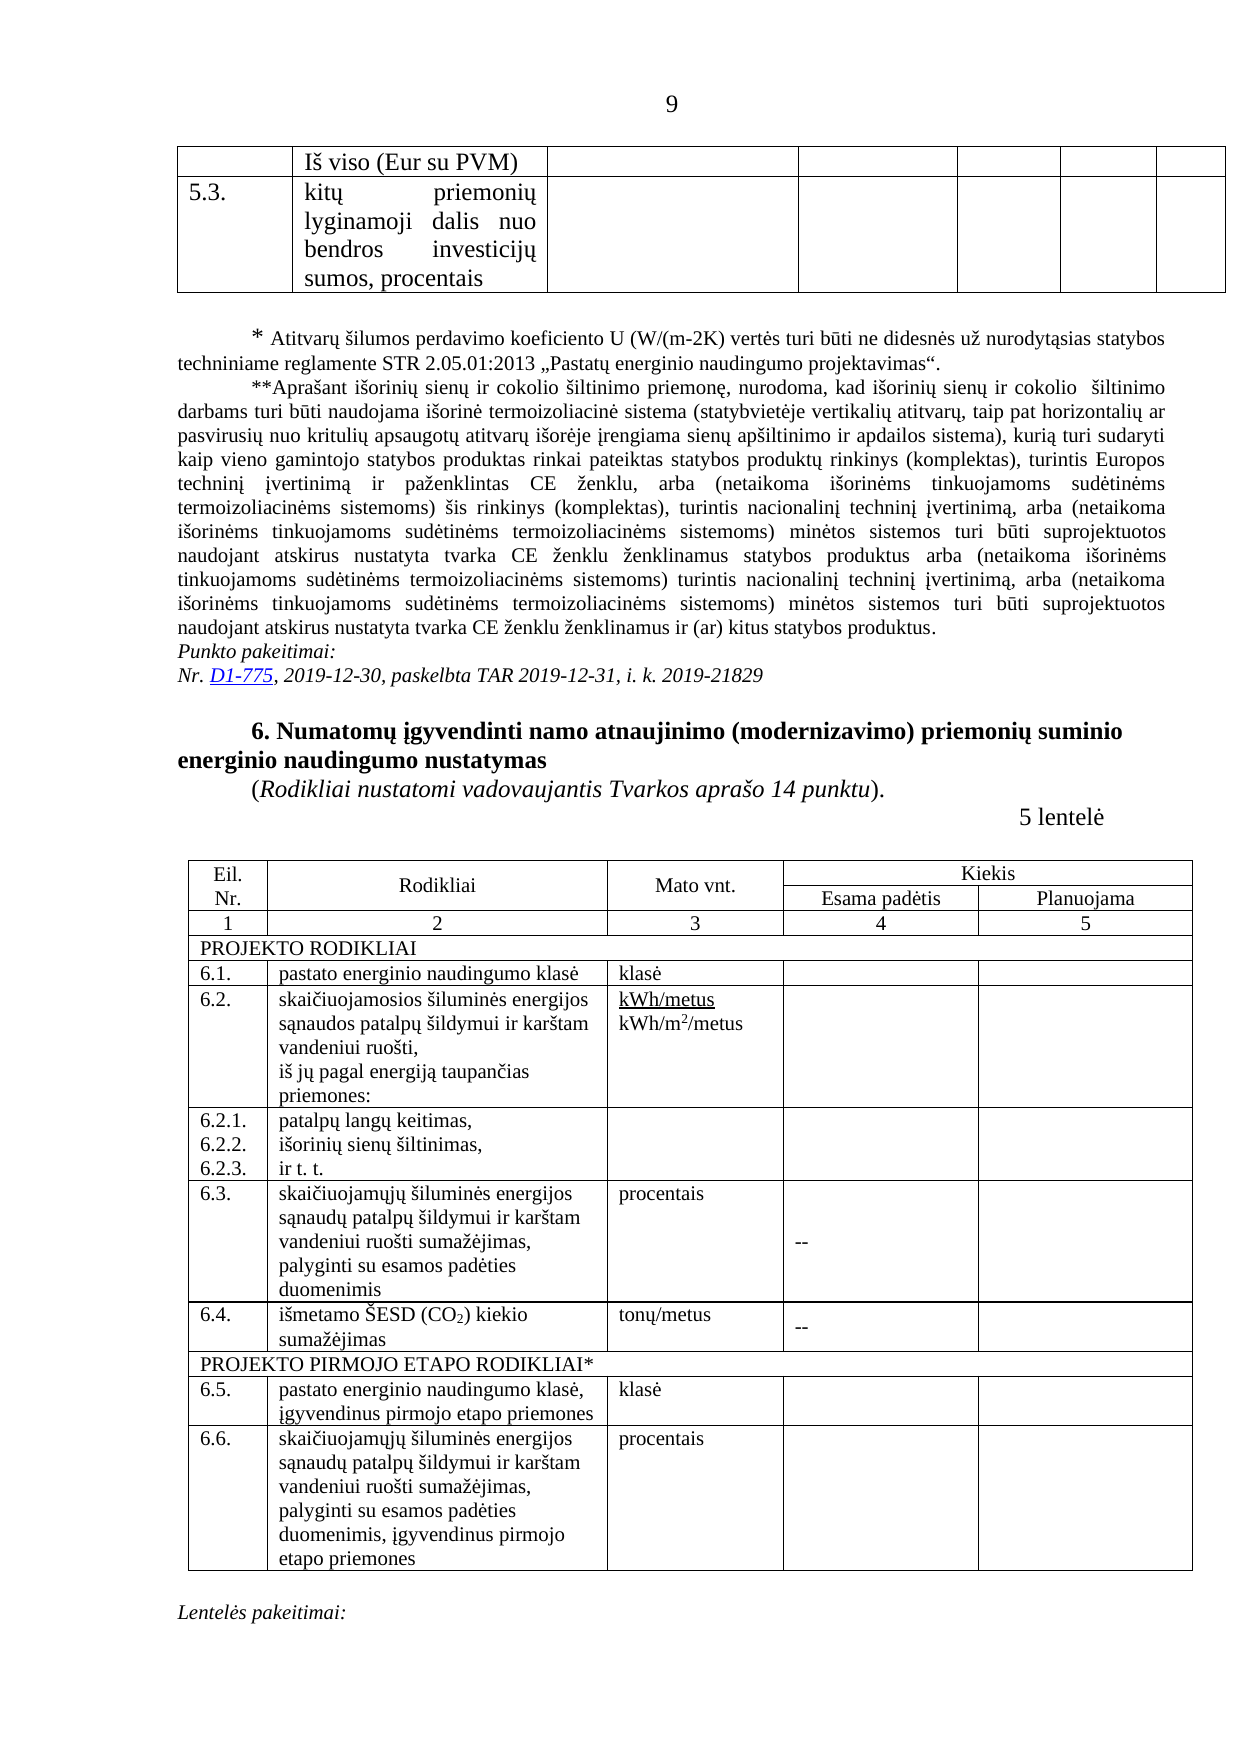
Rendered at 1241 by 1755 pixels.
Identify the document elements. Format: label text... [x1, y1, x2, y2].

table_cell 6.4. [189, 1303, 267, 1351]
table_cell pastato energinio naudingumo klasė, įgyvendinus pirmojo etapo priemones [268, 1377, 607, 1425]
table_cell kWh/metus kWh/m2/metus [608, 986, 783, 1107]
table_cell [979, 1181, 1192, 1301]
table_cell skaičiuojamosios šiluminės energijos sąnaudos patalpų šildymui ir karštam vandeniui ruošti, iš jų pagal energiją taupančias priemones: [268, 986, 607, 1107]
table_cell Planuojama [979, 886, 1192, 910]
table_cell [1157, 147, 1225, 176]
text Lentelės pakeitimai: [177, 1600, 1167, 1624]
table_cell 6.3. [189, 1181, 267, 1301]
table_cell [799, 177, 957, 292]
table_cell [958, 177, 1060, 292]
table_cell [1061, 177, 1156, 292]
table_cell [979, 1108, 1192, 1180]
table_cell 6.1. [189, 961, 267, 985]
table_cell 5 [979, 911, 1192, 935]
table_cell [979, 986, 1192, 1107]
table_cell [178, 147, 292, 176]
text **Aprašant išorinių sienų ir cokolio šiltinimo priemonę, nurodoma, kad išorinių sienų ir cokolio šiltinimo darbams turi būti naudojama išorinė termoizoliacinė sistema (statybvietėje vertikalių atitvarų, taip pat horizontalių ar pasvirusių nuo kritulių apsaugotų atitvarų išorėje įrengiama sienų apšiltinimo ir apdailos sistema), kurią turi sudaryti kaip vieno gamintojo statybos produktas rinkai pateiktas statybos produktų rinkinys (komplektas), turintis Europos techninį įvertinimą ir paženklintas CE ženklu, arba (netaikoma išorinėms tinkuojamoms sudėtinėms termoizoliacinėms sistemoms) šis rinkinys (komplektas), turintis nacionalinį techninį įvertinimą, arba (netaikoma išorinėms tinkuojamoms sudėtinėms termoizoliacinėms sistemoms) minėtos sistemos turi būti suprojektuotos naudojant atskirus nustatyta tvarka CE ženklu ženklinamus statybos produktus arba (netaikoma išorinėms tinkuojamoms sudėtinėms termoizoliacinėms sistemoms) turintis nacionalinį techninį įvertinimą, arba (netaikoma išorinėms tinkuojamoms sudėtinėms termoizoliacinėms sistemoms) minėtos sistemos turi būti suprojektuotos naudojant atskirus nustatyta tvarka CE ženklu ženklinamus ir (ar) kitus statybos produktus. [177, 374, 1167, 639]
table_cell 6.2. [189, 986, 267, 1107]
table_cell skaičiuojamųjų šiluminės energijos sąnaudų patalpų šildymui ir karštam vandeniui ruošti sumažėjimas, palyginti su esamos padėties duomenimis, įgyvendinus pirmojo etapo priemones [268, 1426, 607, 1570]
table_cell [799, 147, 957, 176]
table_cell [1061, 147, 1156, 176]
table_cell 6.5. [189, 1377, 267, 1425]
table_cell patalpų langų keitimas, išorinių sienų šiltinimas, ir t. t. [268, 1108, 607, 1180]
table_cell Esama padėtis [784, 886, 978, 910]
text 5 lentelė [177, 802, 1167, 831]
table_header Eil. Nr. [189, 861, 267, 910]
table_cell [784, 1108, 978, 1180]
table_cell procentais [608, 1426, 783, 1570]
table_cell [1157, 177, 1225, 292]
table_cell klasė [608, 961, 783, 985]
table_cell [608, 1108, 783, 1180]
table_cell kitų priemonių lyginamoji dalis nuo bendros investicijų sumos, procentais [293, 177, 547, 292]
table_cell 6.2.1. 6.2.2. 6.2.3. [189, 1108, 267, 1180]
table_cell pastato energinio naudingumo klasė [268, 961, 607, 985]
table_cell skaičiuojamųjų šiluminės energijos sąnaudų patalpų šildymui ir karštam vandeniui ruošti sumažėjimas, palyginti su esamos padėties duomenimis [268, 1181, 607, 1301]
text Punkto pakeitimai: [177, 639, 1167, 663]
table_cell [784, 1377, 978, 1425]
text * Atitvarų šilumos perdavimo koeficiento U (W/(m-2K) vertės turi būti ne didesnės už nurodytąsias statybos techniniame reglamente STR 2.05.01:2013 „Pastatų energinio naudingumo projektavimas“. [177, 322, 1167, 374]
table_cell tonų/metus [608, 1303, 783, 1351]
text Nr. D1-775, 2019-12-30, paskelbta TAR 2019-12-31, i. k. 2019-21829 [177, 663, 1167, 687]
table_cell 5.3. [178, 177, 292, 292]
table_cell [979, 961, 1192, 985]
table_header Kiekis [784, 861, 1192, 885]
table_cell Iš viso (Eur su PVM) [293, 147, 547, 176]
text (Rodikliai nustatomi vadovaujantis Tvarkos aprašo 14 punktu). [177, 774, 1167, 802]
table_cell [784, 986, 978, 1107]
table_cell [979, 1377, 1192, 1425]
table_cell -- [784, 1303, 978, 1351]
table_cell 4 [784, 911, 978, 935]
text 6. Numatomų įgyvendinti namo atnaujinimo (modernizavimo) priemonių suminio energinio naudingumo nustatymas [177, 716, 1167, 774]
table_cell PROJEKTO PIRMOJO ETAPO RODIKLIAI* [189, 1352, 1192, 1376]
table_cell 1 [189, 911, 267, 935]
table_cell [784, 961, 978, 985]
table_cell -- [784, 1181, 978, 1301]
table_cell [784, 1426, 978, 1570]
table_cell [958, 147, 1060, 176]
table_cell išmetamo ŠESD (CO2) kiekio sumažėjimas [268, 1303, 607, 1351]
table_header Mato vnt. [608, 861, 783, 910]
table_cell procentais [608, 1181, 783, 1301]
table_cell [979, 1426, 1192, 1570]
table_cell klasė [608, 1377, 783, 1425]
table_cell [548, 177, 798, 292]
table_cell 6.6. [189, 1426, 267, 1570]
table_cell [979, 1303, 1192, 1351]
table_cell 2 [268, 911, 607, 935]
table_cell [548, 147, 798, 176]
table_header Rodikliai [268, 861, 607, 910]
table_cell 3 [608, 911, 783, 935]
table_cell PROJEKTO RODIKLIAI [189, 936, 1192, 960]
